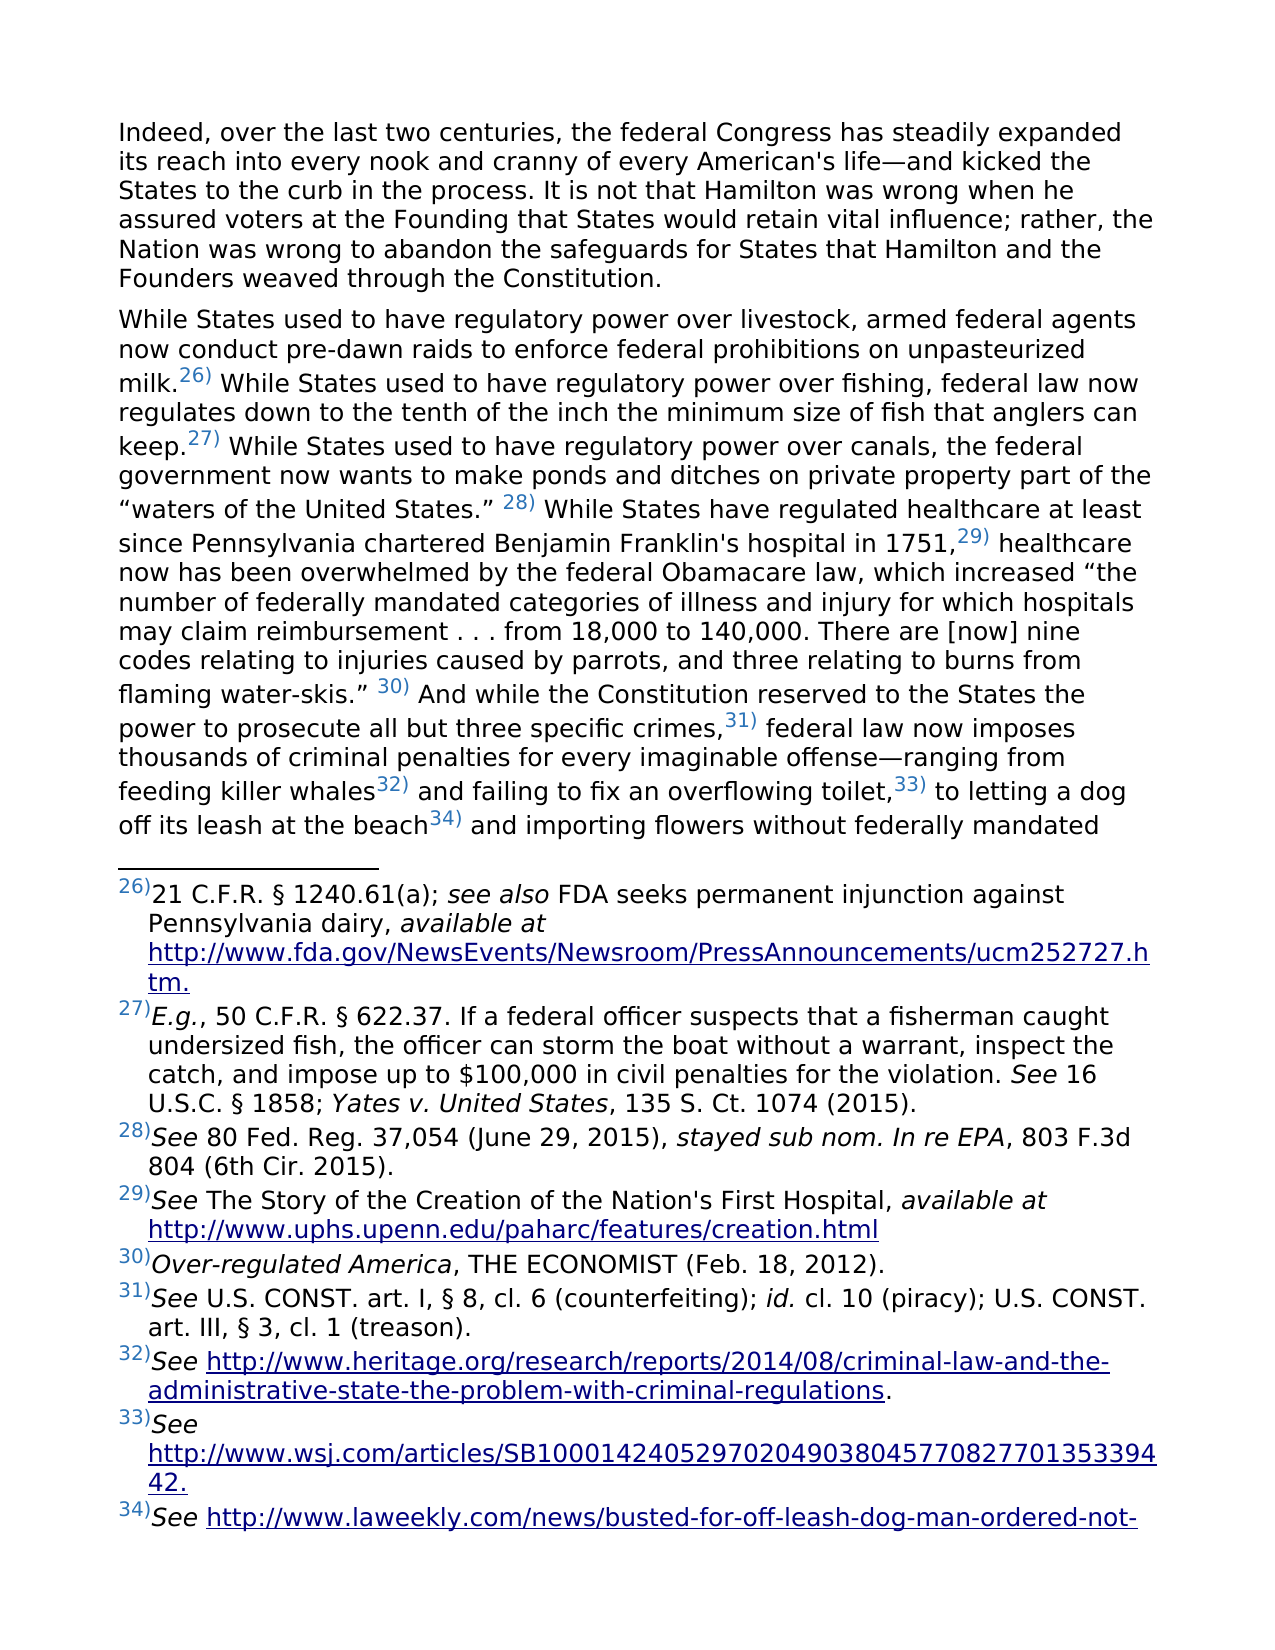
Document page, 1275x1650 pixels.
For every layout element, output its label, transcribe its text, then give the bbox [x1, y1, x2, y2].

text See http://www.heritage.org/research/reports/2014/08/criminal-law-and-the-administrative-state-the-problem-with-criminal-regulations. [118, 1342, 1157, 1405]
text E.g., 50 C.F.R. § 622.37. If a federal officer suspects that a fisherman caught undersized fish, the officer can storm the boat without a warrant, inspect the catch, and impose up to $100,000 in civil penalties for the violation. See 16 U.S.C. § 1858; Yates v. United States, 135 S. Ct. 1074 (2015). [118, 997, 1157, 1118]
text Over-regulated America, THE ECONOMIST (Feb. 18, 2012). [118, 1245, 1157, 1279]
text Today, far from providing “the great cement of society,” States are in many cases irrelevant when it comes to “regulating all those personal interests and familiar concerns to which the sensibility of individuals is more immediately awake.” Indeed, over the last two centuries, the federal Congress has steadily expanded its reach into every nook and cranny of every American's life—and kicked the States to the curb in the process. It is not that Hamilton was wrong when he assured voters at the Founding that States would retain vital influence; rather, the Nation was wrong to abandon the safeguards for States that Hamilton and the Founders weaved through the Constitution. [118, 118, 1157, 293]
text See The Story of the Creation of the Nation's First Hospital, available at http://www.uphs.upenn.edu/paharc/features/creation.html [118, 1182, 1157, 1245]
text See http://www.laweekly.com/news/busted-for-off-leash-dog-man-ordered-not- [118, 1498, 1157, 1532]
text See U.S. CONST. art. I, § 8, cl. 6 (counterfeiting); id. cl. 10 (piracy); U.S. CONST. art. III, § 3, cl. 1 (treason). [118, 1279, 1157, 1342]
text See http://www.wsj.com/articles/SB10001424052970204903804577082770135339442. [118, 1405, 1157, 1498]
text 21 C.F.R. § 1240.61(a); see also FDA seeks permanent injunction against Pennsylvania dairy, available at http://www.fda.gov/NewsEvents/Newsroom/PressAnnouncements/ucm252727.htm. [118, 875, 1157, 997]
text See 80 Fed. Reg. 37,054 (June 29, 2015), stayed sub nom. In re EPA, 803 F.3d 804 (6th Cir. 2015). [118, 1118, 1157, 1182]
text While States used to have regulatory power over livestock, armed federal agents now conduct pre-dawn raids to enforce federal prohibitions on unpasteurized milk. While States used to have regulatory power over fishing, federal law now regulates down to the tenth of the inch the minimum size of fish that anglers can keep. While States used to have regulatory power over canals, the federal government now wants to make ponds and ditches on private property part of the “waters of the United States.” While States have regulated healthcare at least since Pennsylvania chartered Benjamin Franklin's hospital in 1751, healthcare now has been overwhelmed by the federal Obamacare law, which increased “the number of federally mandated categories of illness and injury for which hospitals may claim reimbursement . . . from 18,000 to 140,000. There are [now] nine codes relating to injuries caused by parrots, and three relating to burns from flaming water-skis.” And while the Constitution reserved to the States the power to prosecute all but three specific crimes, federal law now imposes thousands of criminal penalties for every imaginable offense—ranging from feeding killer whales and failing to fix an overflowing toilet, to letting a dog off its leash at the beach and importing flowers without federally mandated paperwork. [118, 306, 1157, 841]
